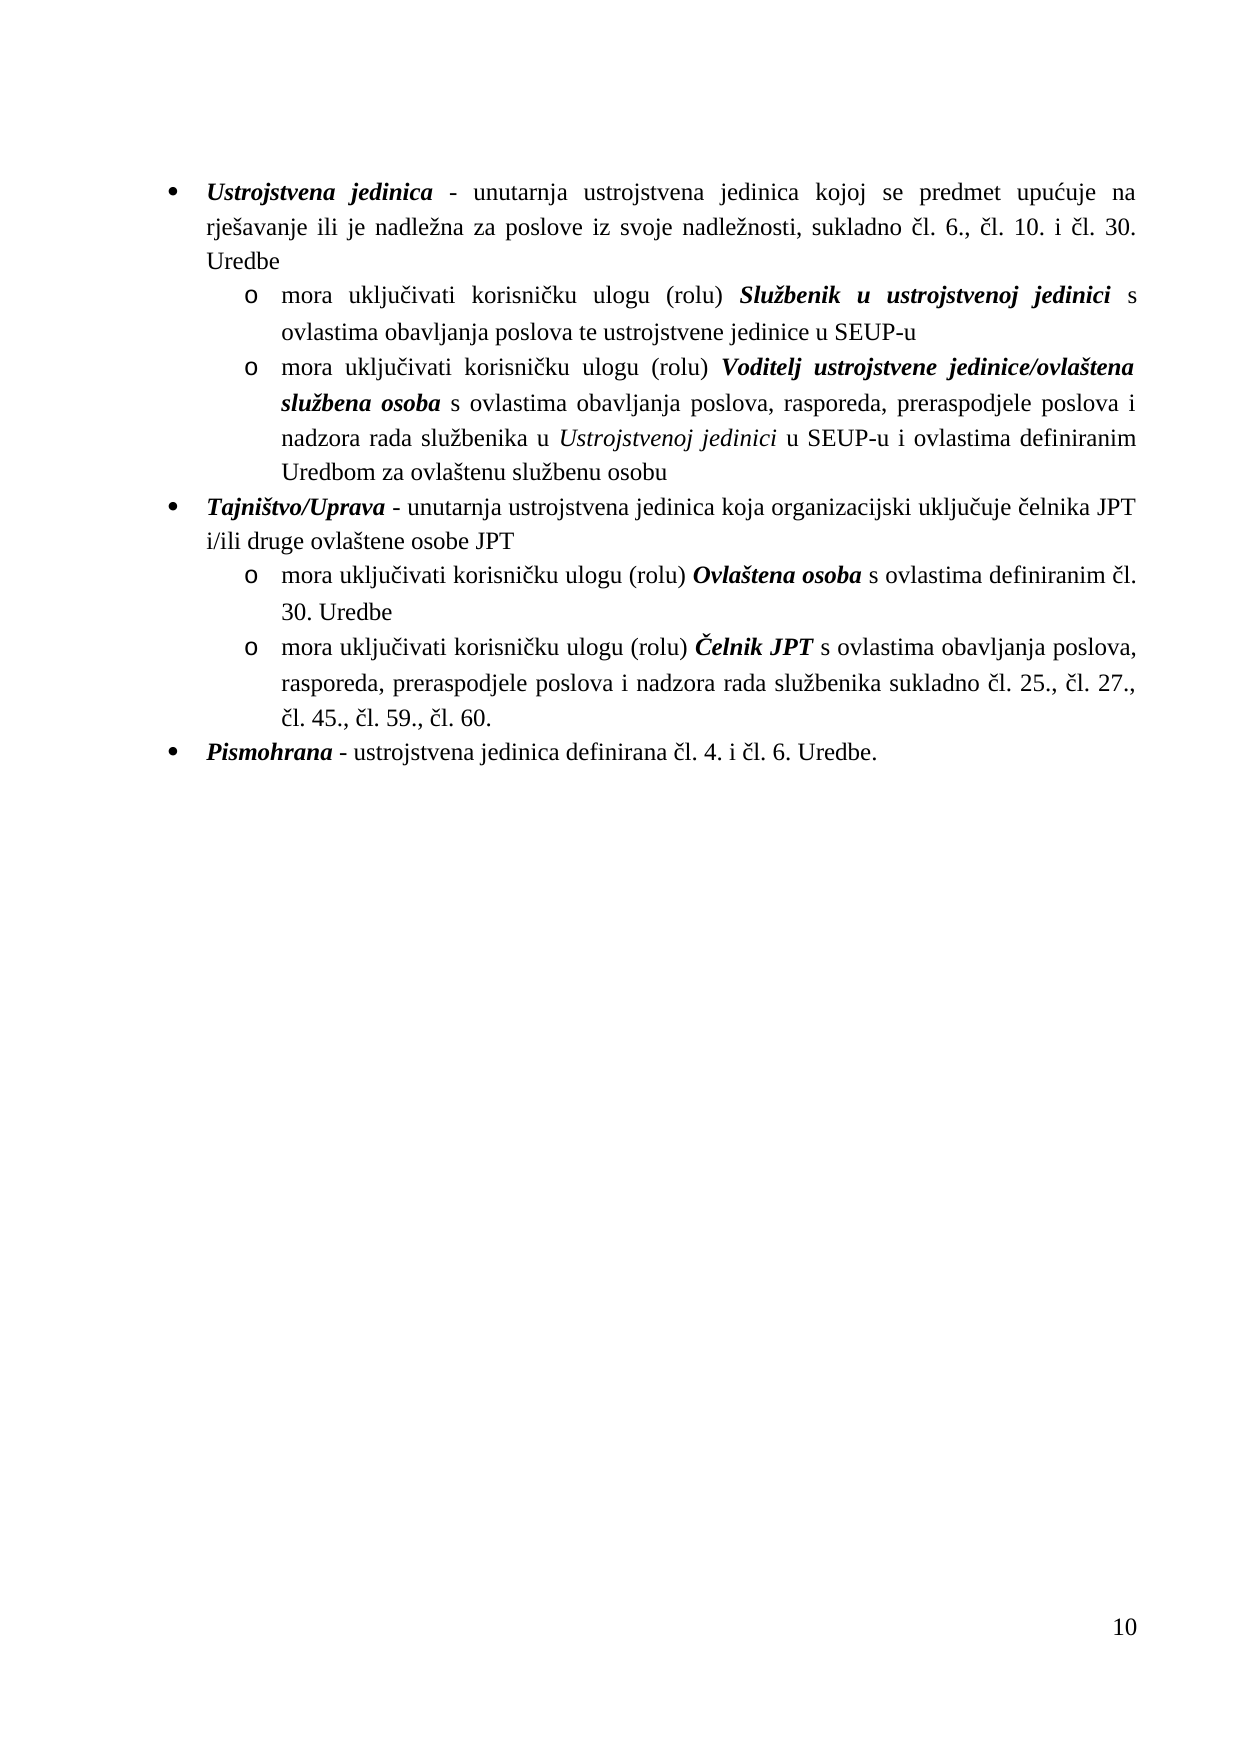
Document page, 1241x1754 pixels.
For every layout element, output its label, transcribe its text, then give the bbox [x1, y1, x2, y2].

list Ustrojstvena jedinica - unutarnja ustrojstvena jedinica kojoj se predmet upućuje na rješavanje ili je nadležna za poslove iz svoje nadležnosti, sukladno čl. 6., čl. 10. i čl. 30. Uredbe [169, 177, 1137, 275]
list Tajništvo/Uprava - unutarnja ustrojstvena jedinica koja organizacijski uključuje čelnika JPT i/ili druge ovlaštene osobe JPT [169, 492, 1137, 555]
list mora uključivati korisničku ulogu (rolu) Čelnik JPT s ovlastima obavljanja poslova, rasporeda, preraspodjele poslova i nadzora rada službenika sukladno čl. 25., čl. 27., čl. 45., čl. 59., čl. 60. [244, 632, 1137, 731]
list mora uključivati korisničku ulogu (rolu) Službenik u ustrojstvenoj jedinici s ovlastima obavljanja poslova te ustrojstvene jedinice u SEUP-u [244, 281, 1137, 346]
list Pismohrana - ustrojstvena jedinica definirana čl. 4. i čl. 6. Uredbe. [169, 737, 1137, 766]
list mora uključivati korisničku ulogu (rolu) Voditelj ustrojstvene jedinice/ovlaštena službena osoba s ovlastima obavljanja poslova, rasporeda, preraspodjele poslova i nadzora rada službenika u Ustrojstvenoj jedinici u SEUP-u i ovlastima definiranim Uredbom za ovlaštenu službenu osobu [244, 352, 1137, 486]
list mora uključivati korisničku ulogu (rolu) Ovlaštena osoba s ovlastima definiranim čl. 30. Uredbe [244, 561, 1137, 626]
